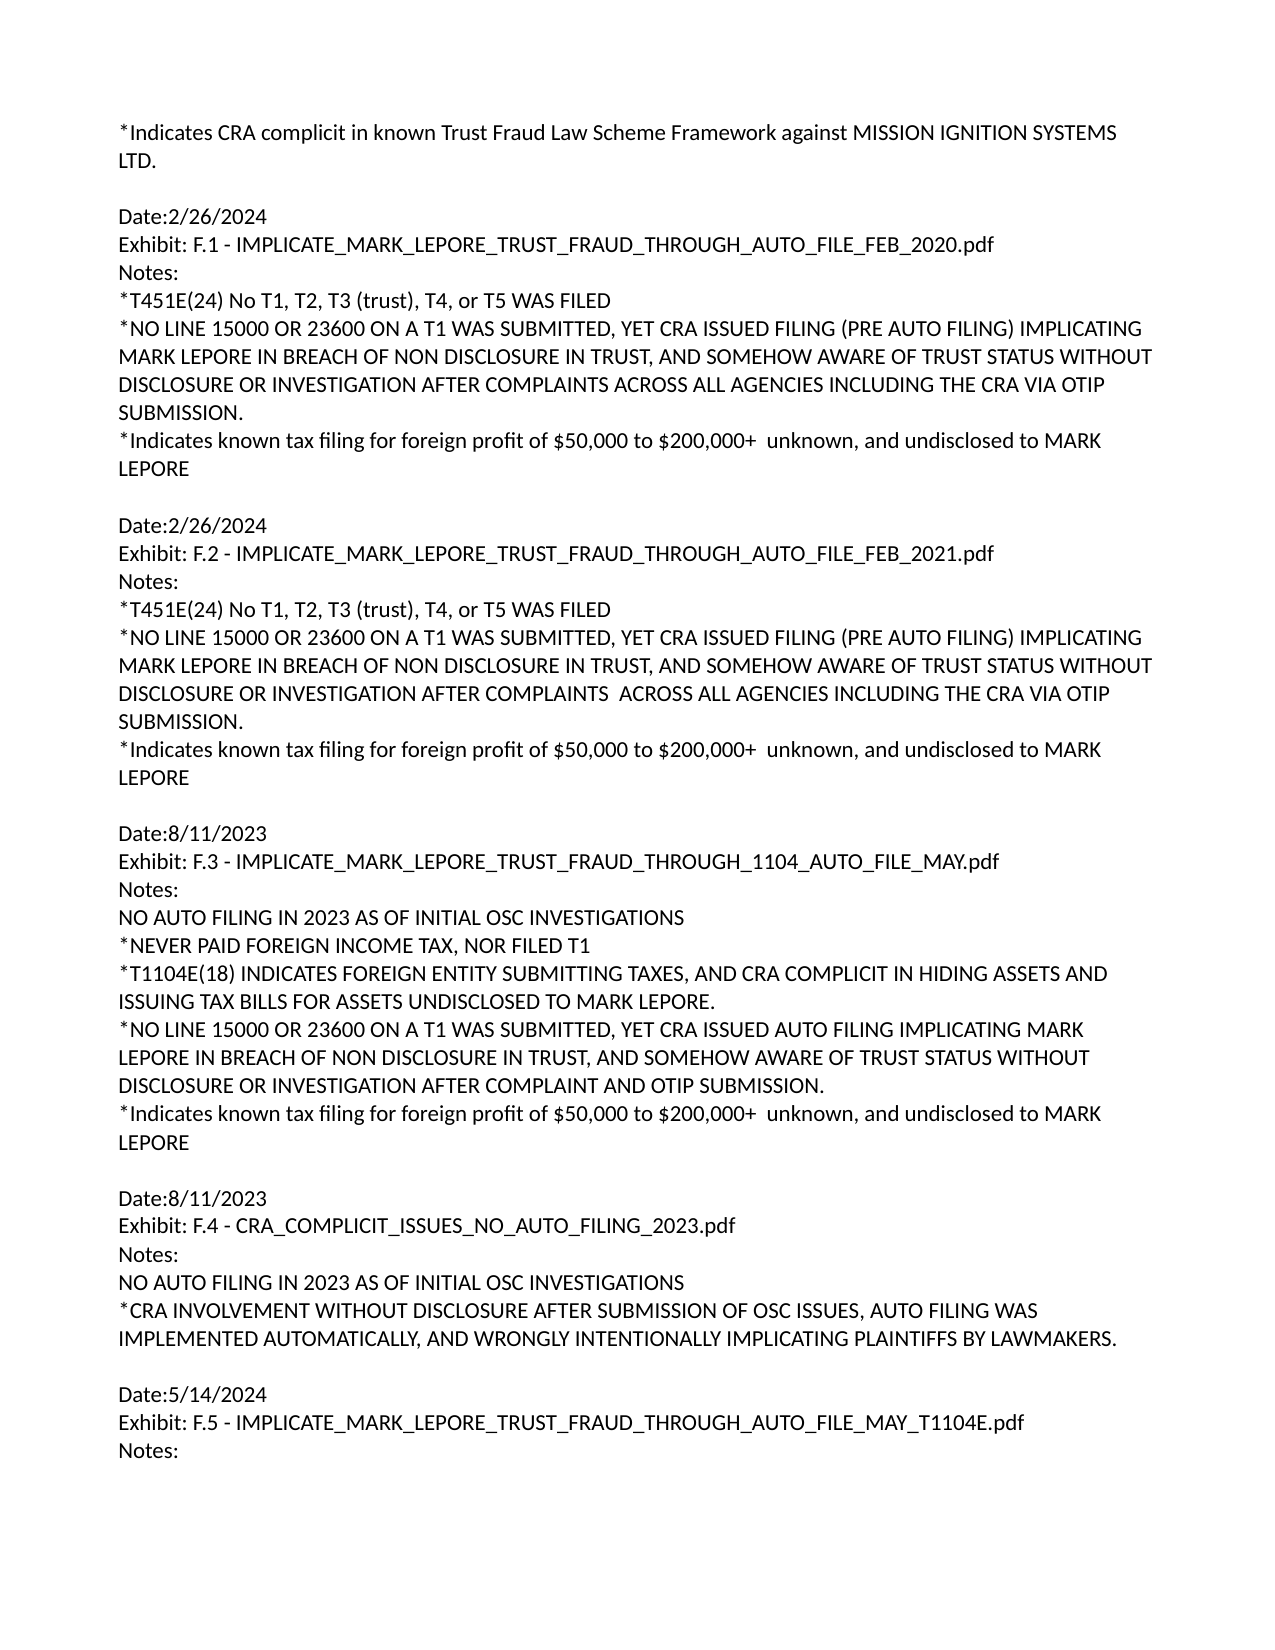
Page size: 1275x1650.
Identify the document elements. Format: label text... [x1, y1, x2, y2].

text *NO LINE 15000 OR 23600 ON A T1 WAS SUBMITTED, YET CRA ISSUED FILING (PRE AUTO FILING) IMPLICATING MARK LEPORE IN BREACH OF NON DISCLOSURE IN TRUST, AND SOMEHOW AWARE OF TRUST STATUS WITHOUT DISCLOSURE OR INVESTIGATION AFTER COMPLAINTS ACROSS ALL AGENCIES INCLUDING THE CRA VIA OTIP SUBMISSION. [118, 314, 1157, 426]
text *NO LINE 15000 OR 23600 ON A T1 WAS SUBMITTED, YET CRA ISSUED AUTO FILING IMPLICATING MARK LEPORE IN BREACH OF NON DISCLOSURE IN TRUST, AND SOMEHOW AWARE OF TRUST STATUS WITHOUT DISCLOSURE OR INVESTIGATION AFTER COMPLAINT AND OTIP SUBMISSION. [118, 1016, 1157, 1099]
text Notes: [118, 1240, 1157, 1268]
text Notes: [118, 258, 1157, 286]
text Date:5/14/2024 [118, 1380, 1157, 1408]
text Exhibit: F.3 - IMPLICATE_MARK_LEPORE_TRUST_FRAUD_THROUGH_1104_AUTO_FILE_MAY.pdf [118, 847, 1157, 875]
text NO AUTO FILING IN 2023 AS OF INITIAL OSC INVESTIGATIONS [118, 1268, 1157, 1296]
text *Indicates known tax filing for foreign profit of $50,000 to $200,000+ unknown, and undisclosed to MARK LEPORE [118, 426, 1157, 482]
text Date:8/11/2023 [118, 819, 1157, 847]
text NO AUTO FILING IN 2023 AS OF INITIAL OSC INVESTIGATIONS [118, 903, 1157, 931]
text Exhibit: F.1 - IMPLICATE_MARK_LEPORE_TRUST_FRAUD_THROUGH_AUTO_FILE_FEB_2020.pdf [118, 230, 1157, 258]
text *T451E(24) No T1, T2, T3 (trust), T4, or T5 WAS FILED [118, 595, 1157, 623]
text Exhibit: F.5 - IMPLICATE_MARK_LEPORE_TRUST_FRAUD_THROUGH_AUTO_FILE_MAY_T1104E.pdf [118, 1408, 1157, 1436]
text Date:2/26/2024 [118, 202, 1157, 230]
text Notes: [118, 1436, 1157, 1464]
text Date:2/26/2024 [118, 511, 1157, 539]
text *T1104E(18) INDICATES FOREIGN ENTITY SUBMITTING TAXES, AND CRA COMPLICIT IN HIDING ASSETS AND ISSUING TAX BILLS FOR ASSETS UNDISCLOSED TO MARK LEPORE. [118, 959, 1157, 1016]
text *Indicates CRA complicit in known Trust Fraud Law Scheme Framework against MISSION IGNITION SYSTEMS LTD. [118, 118, 1157, 174]
text *Indicates known tax filing for foreign profit of $50,000 to $200,000+ unknown, and undisclosed to MARK LEPORE [118, 735, 1157, 791]
text *CRA INVOLVEMENT WITHOUT DISCLOSURE AFTER SUBMISSION OF OSC ISSUES, AUTO FILING WAS IMPLEMENTED AUTOMATICALLY, AND WRONGLY INTENTIONALLY IMPLICATING PLAINTIFFS BY LAWMAKERS. [118, 1296, 1157, 1352]
text Exhibit: F.2 - IMPLICATE_MARK_LEPORE_TRUST_FRAUD_THROUGH_AUTO_FILE_FEB_2021.pdf [118, 539, 1157, 567]
text *Indicates known tax filing for foreign profit of $50,000 to $200,000+ unknown, and undisclosed to MARK LEPORE [118, 1099, 1157, 1156]
text *T451E(24) No T1, T2, T3 (trust), T4, or T5 WAS FILED [118, 286, 1157, 314]
text *NEVER PAID FOREIGN INCOME TAX, NOR FILED T1 [118, 931, 1157, 959]
text Exhibit: F.4 - CRA_COMPLICIT_ISSUES_NO_AUTO_FILING_2023.pdf [118, 1212, 1157, 1240]
text Notes: [118, 875, 1157, 903]
text *NO LINE 15000 OR 23600 ON A T1 WAS SUBMITTED, YET CRA ISSUED FILING (PRE AUTO FILING) IMPLICATING MARK LEPORE IN BREACH OF NON DISCLOSURE IN TRUST, AND SOMEHOW AWARE OF TRUST STATUS WITHOUT DISCLOSURE OR INVESTIGATION AFTER COMPLAINTS ACROSS ALL AGENCIES INCLUDING THE CRA VIA OTIP SUBMISSION. [118, 623, 1157, 735]
text Date:8/11/2023 [118, 1184, 1157, 1212]
text Notes: [118, 567, 1157, 595]
